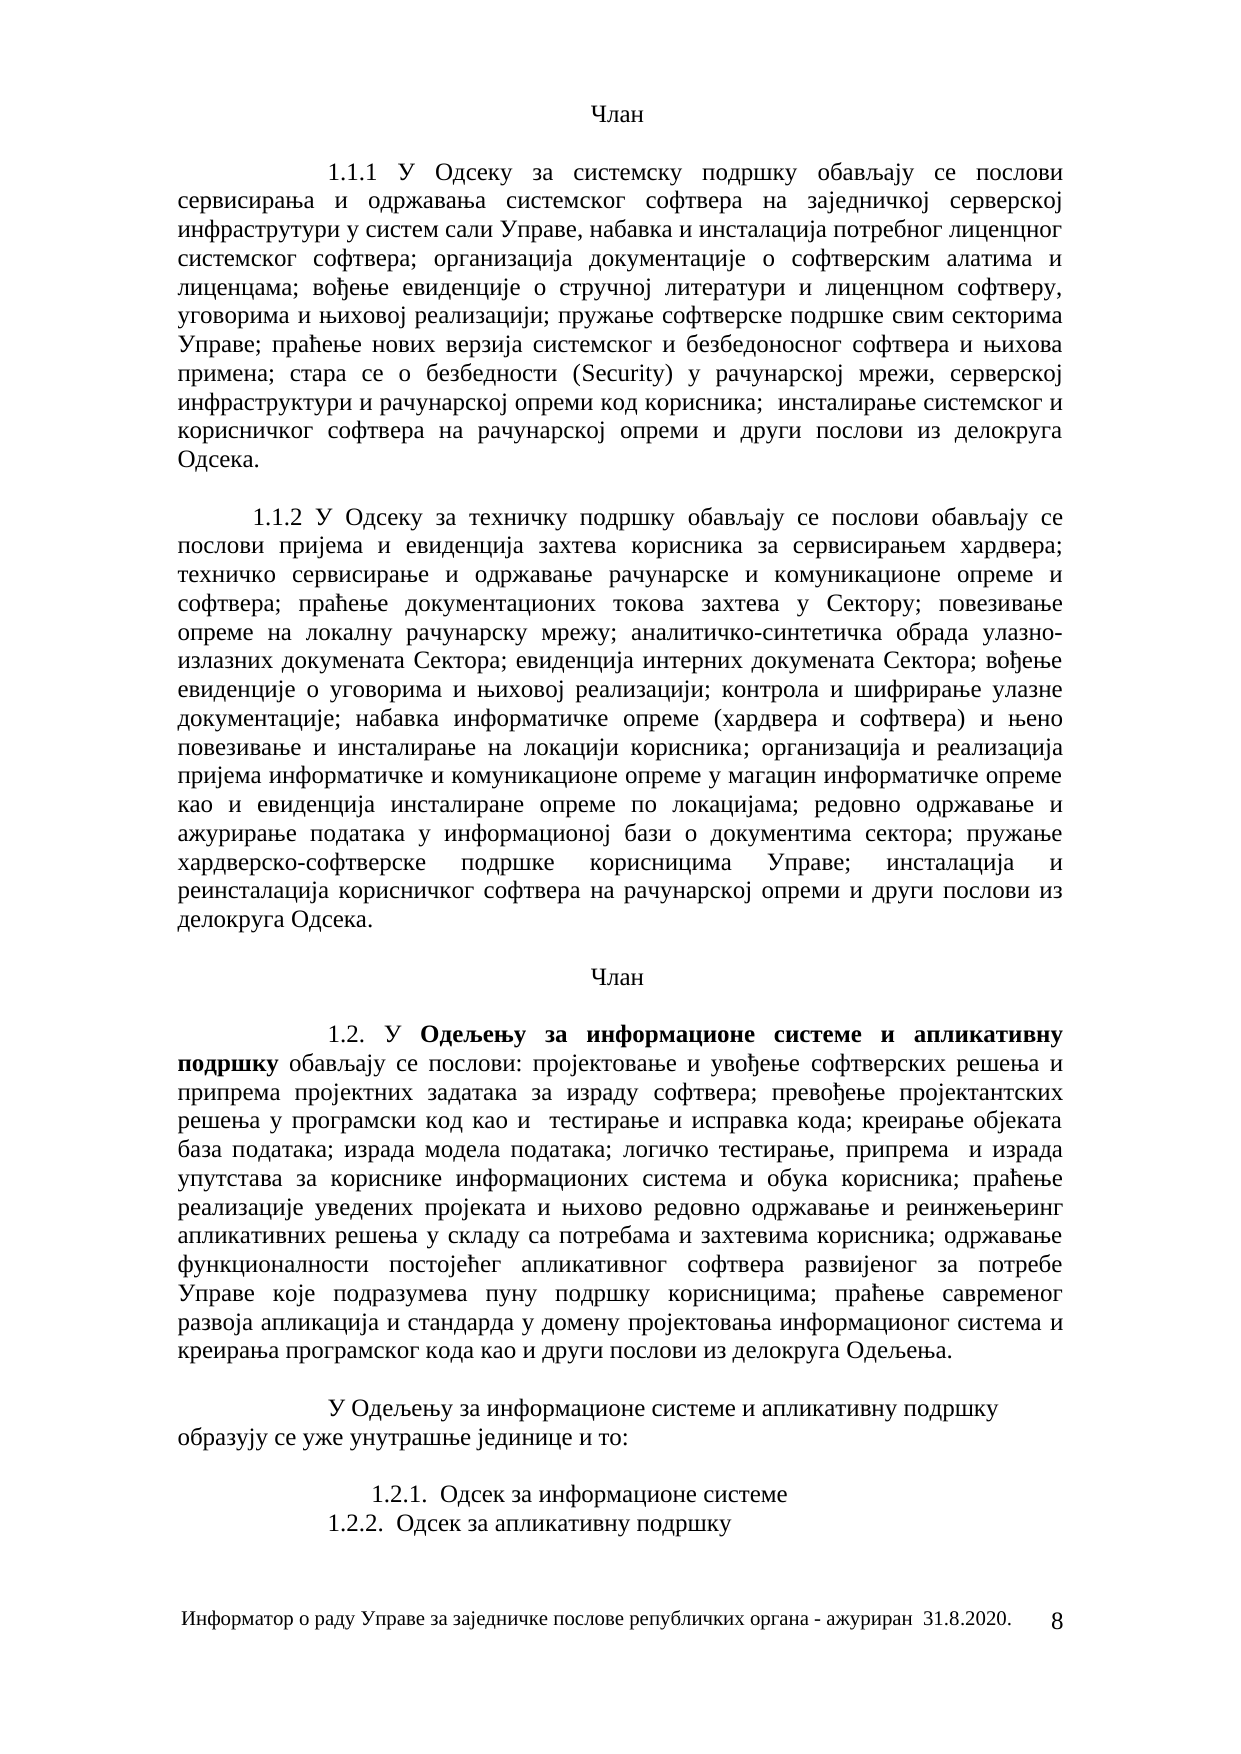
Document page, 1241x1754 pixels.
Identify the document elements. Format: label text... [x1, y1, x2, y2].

text У Одељењу за информационе системе и апликативну подршку образују се уже унутрашње јединице и то: [177, 1393, 1063, 1450]
text 1.1.2 У Одсеку за техничку подршку обављају се послови обављају се послови пријема и евиденција захтева корисника за сервисирањем хардвера; техничко сервисирање и одржавање рачунарске и комуникационе опреме и софтвера; праћење документационих токова захтева у Сектору; повезивање опреме на локалну рачунарску мрежу; аналитичко-синтетичка обрада улазно-излазних докумената Сектора; евиденција интерних докумената Сектора; вођење евиденције о уговорима и њиховој реализацији; контрола и шифрирање улазне документације; набавка информатичке опреме (хардвера и софтвера) и њено повезивање и инсталирање на локацији корисника; организација и реализација пријема информатичке и комуникационе опреме у магацин информатичке опреме као и евиденција инсталиране опреме по локацијама; редовно одржавање и ажурирање података у информационој бази о документима сектора; пружање хардверско-софтверске подршке корисницима Управе; инсталација и реинсталација корисничког софтвера на рачунарској опреми и други послови из делокруга Одсека. [177, 502, 1063, 933]
text 1.2.2. Одсек за апликативну подршку [177, 1508, 1063, 1537]
text 1.2.1. Одсек за информационе системе [221, 1479, 1063, 1508]
text 1.1.1 У Одсеку за системску подршку обављају се послови сервисирања и одржавања системског софтвера на заједничкој серверској инфраструтури у систем сали Управе, набавка и инсталација потребног лиценцног системског софтвера; организација документације о софтверским алатима и лиценцама; вођење евиденције о стручној литератури и лиценцном софтверу, уговорима и њиховој реализацији; пружање софтверске подршке свим секторима Управе; праћење нових верзија системског и безбедоносног софтвера и њихова примена; стара се о безбедности (Security) у рачунарској мрежи, серверској инфраструктури и рачунарској опреми код корисника; инсталирање системског и корисничког софтвера на рачунарској опреми и други послови из делокруга Одсека. [177, 157, 1063, 473]
text Члан [177, 99, 1063, 128]
text 1.2. У Одељењу за информационе системе и апликативну подршку обављају се послови: пројектовање и увођење софтверских решења и припрема пројектних задатака за израду софтвера; превођење пројектантских решења у програмски код као и тестирање и исправка кода; креирање објеката база података; израда модела података; логичко тестирање, припрема и израда упутстава за кориснике информационих система и обука корисника; праћење реализације уведених пројеката и њихово редовно одржавање и реинжењеринг апликативних решења у складу са потребама и захтевима корисника; одржавање функционалности постојећег апликативног софтвера развијеног за потребе Управе које подразумева пуну подршку корисницима; праћење савременог развоја апликација и стандарда у домену пројектовања информационог система и креирања програмског кода као и други послови из делокруга Одељења. [177, 1019, 1063, 1364]
text Члан [177, 962, 1063, 990]
